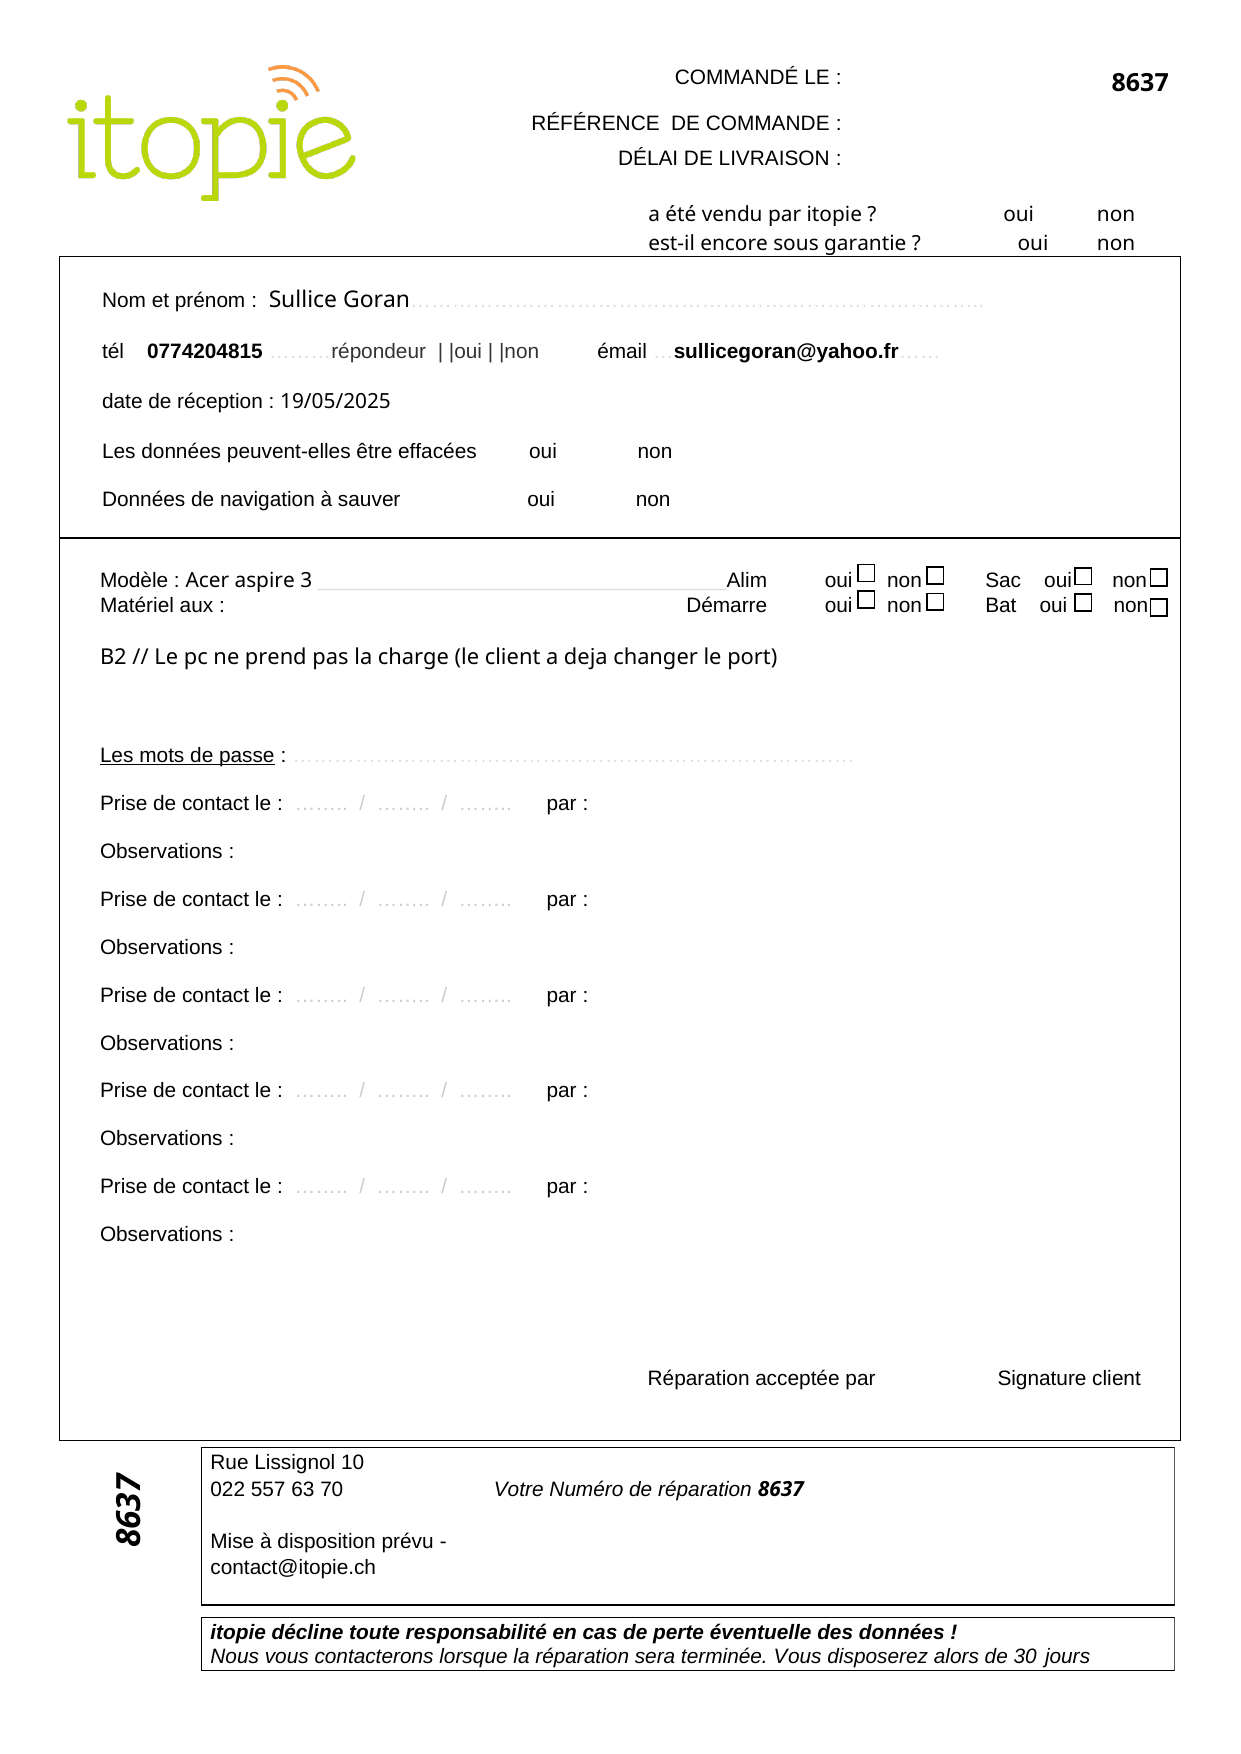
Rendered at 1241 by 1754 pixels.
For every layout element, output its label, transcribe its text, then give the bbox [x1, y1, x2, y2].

text Prise de contact le : …….. / …….. / …….. par : [60, 979, 1180, 1006]
table_header 8637 [59, 1441, 195, 1677]
table_cell DÉLAI DE LIVRAISON : [490, 140, 847, 175]
table_cell itopie décline toute responsabilité en cas de perte éventuelle des données ! Nous vous contacterons lorsque la réparation sera terminée. Vous disposerez alors de 30 jours [195, 1611, 1180, 1677]
text B2 // Le pc ne prend pas la charge (le client a deja changer le port) [60, 638, 1180, 671]
text Prise de contact le : …….. / …….. / …….. par : [60, 788, 1180, 815]
table_header Rue Lissignol 10 022 557 63 70 Votre Numéro de réparation 8637 Mise à disposition prévu - contact@itopie.ch [195, 1441, 1180, 1611]
text Matériel aux : Démarre oui non Bat oui non [60, 590, 1180, 617]
text Observations : [60, 836, 1180, 863]
text Observations : [60, 1027, 1180, 1054]
text Les données peuvent-elles être effacées oui non [60, 436, 1180, 463]
picture [67, 65, 356, 201]
text Modèle : Acer aspire 3 Alim oui non Sac oui non [60, 562, 856, 590]
text Les mots de passe : ……………………………………………………………………… [60, 740, 1180, 767]
text date de réception : 19/05/2025 [60, 383, 1180, 415]
text Observations : [60, 1219, 1180, 1246]
text Observations : [60, 931, 1180, 958]
table_header COMMANDÉ LE : [490, 59, 847, 104]
text est-il encore sous garantie ? oui non [59, 228, 1181, 256]
text Modèle : Acer aspire 3 Alim oui non Sac oui non [879, 562, 925, 590]
text Prise de contact le : …….. / …….. / …….. par : [60, 1171, 1180, 1198]
text Nom et prénom : Sullice Goran……………………………………………………………………….. [60, 280, 1180, 314]
table_cell [847, 140, 1180, 175]
table_cell RÉFÉRENCE DE COMMANDE : [490, 105, 847, 140]
text Données de navigation à sauver oui non [60, 484, 1180, 511]
table_header 8637 [847, 59, 1180, 104]
text Prise de contact le : …….. / …….. / …….. par : [60, 1075, 1180, 1102]
text Modèle : Acer aspire 3 Alim oui non Sac oui non [948, 562, 1180, 590]
text a été vendu par itopie ? oui non [59, 199, 1181, 228]
table_cell [847, 105, 1180, 140]
text tél 0774204815 ………répondeur | |oui | |non émail …sullicegoran@yahoo.fr…… [60, 335, 1180, 362]
text Réparation acceptée par Signature client [60, 1363, 1180, 1390]
text Prise de contact le : …….. / …….. / …….. par : [60, 883, 1180, 911]
text Observations : [60, 1123, 1180, 1150]
